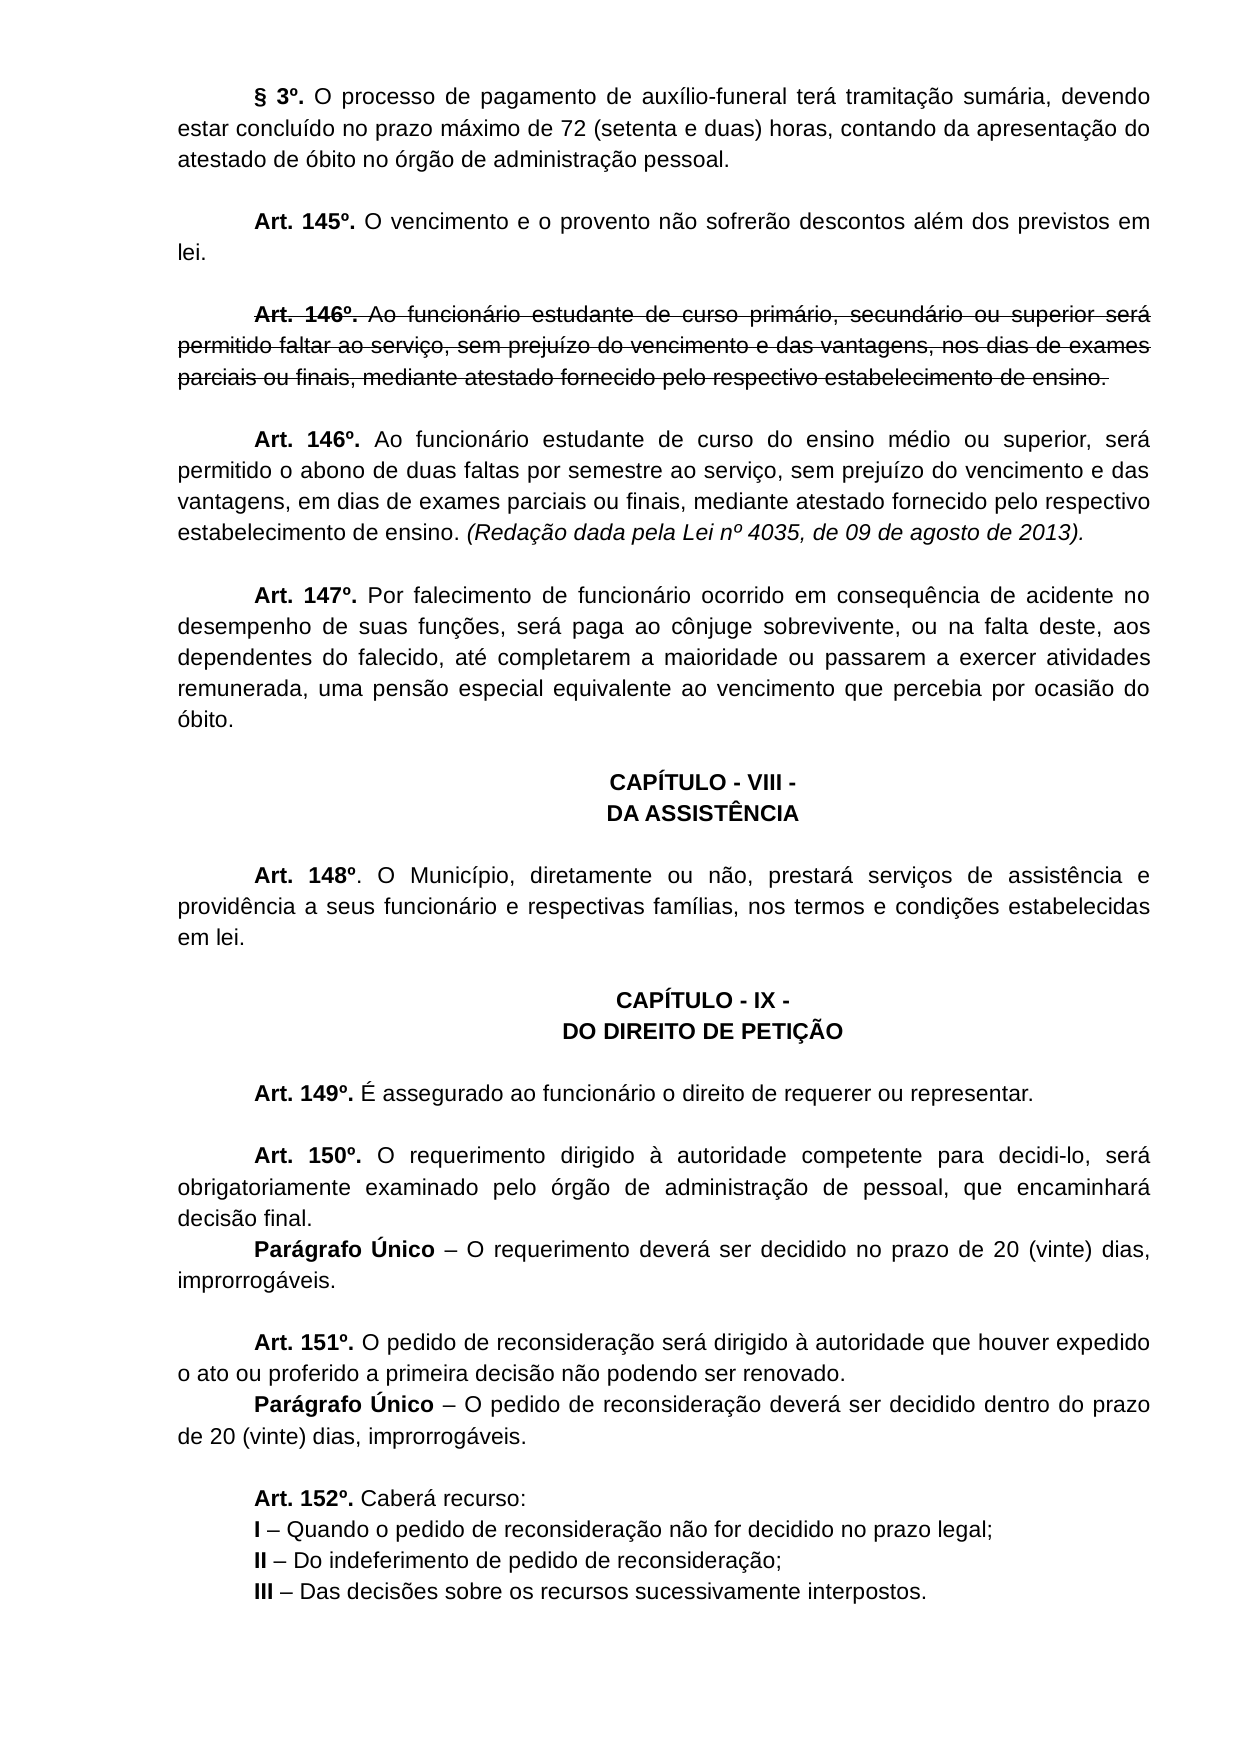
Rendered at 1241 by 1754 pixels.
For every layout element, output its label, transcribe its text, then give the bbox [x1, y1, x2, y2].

text I – Quando o pedido de reconsideração não for decidido no prazo legal; [177, 1515, 1152, 1542]
text Art. 149º. É assegurado ao funcionário o direito de requerer ou representar. [177, 1079, 1152, 1106]
text Art. 146º. Ao funcionário estudante de curso primário, secundário ou superior será permitido faltar ao serviço, sem prejuízo do vencimento e das vantagens, nos dias de exames parciais ou finais, mediante atestado fornecido pelo respectivo estabelecimento de ensino. [177, 301, 1152, 390]
text Art. 146º. Ao funcionário estudante de curso do ensino médio ou superior, será permitido o abono de duas faltas por semestre ao serviço, sem prejuízo do vencimento e das vantagens, em dias de exames parciais ou finais, mediante atestado fornecido pelo respectivo estabelecimento de ensino. (Redação dada pela Lei nº 4035, de 09 de agosto de 2013). [177, 425, 1152, 546]
text Art. 148º. O Município, diretamente ou não, prestará serviços de assistência e providência a seus funcionário e respectivas famílias, nos termos e condições estabelecidas em lei. [177, 861, 1152, 951]
text Art. 147º. Por falecimento de funcionário ocorrido em consequência de acidente no desempenho de suas funções, será paga ao cônjuge sobrevivente, ou na falta deste, aos dependentes do falecido, até completarem a maioridade ou passarem a exercer atividades remunerada, uma pensão especial equivalente ao vencimento que percebia por ocasião do óbito. [177, 581, 1152, 733]
text Parágrafo Único – O requerimento deverá ser decidido no prazo de 20 (vinte) dias, improrrogáveis. [177, 1235, 1152, 1293]
text Parágrafo Único – O pedido de reconsideração deverá ser decidido dentro do prazo de 20 (vinte) dias, improrrogáveis. [177, 1391, 1152, 1449]
text Art. 152º. Caberá recurso: [177, 1484, 1152, 1511]
text CAPÍTULO - IX - [177, 986, 1152, 1013]
text DO DIREITO DE PETIÇÃO [177, 1017, 1152, 1044]
text Art. 151º. O pedido de reconsideração será dirigido à autoridade que houver expedido o ato ou proferido a primeira decisão não podendo ser renovado. [177, 1328, 1152, 1387]
text III – Das decisões sobre os recursos sucessivamente interpostos. [177, 1578, 1152, 1605]
text II – Do indeferimento de pedido de reconsideração; [177, 1547, 1152, 1574]
text DA ASSISTÊNCIA [177, 799, 1152, 826]
text § 3º. O processo de pagamento de auxílio-funeral terá tramitação sumária, devendo estar concluído no prazo máximo de 72 (setenta e duas) horas, contando da apresentação do atestado de óbito no órgão de administração pessoal. [177, 83, 1152, 172]
text CAPÍTULO - VIII - [177, 768, 1152, 795]
text Art. 145º. O vencimento e o provento não sofrerão descontos além dos previstos em lei. [177, 207, 1152, 266]
text Art. 150º. O requerimento dirigido à autoridade competente para decidi-lo, será obrigatoriamente examinado pelo órgão de administração de pessoal, que encaminhará decisão final. [177, 1142, 1152, 1231]
